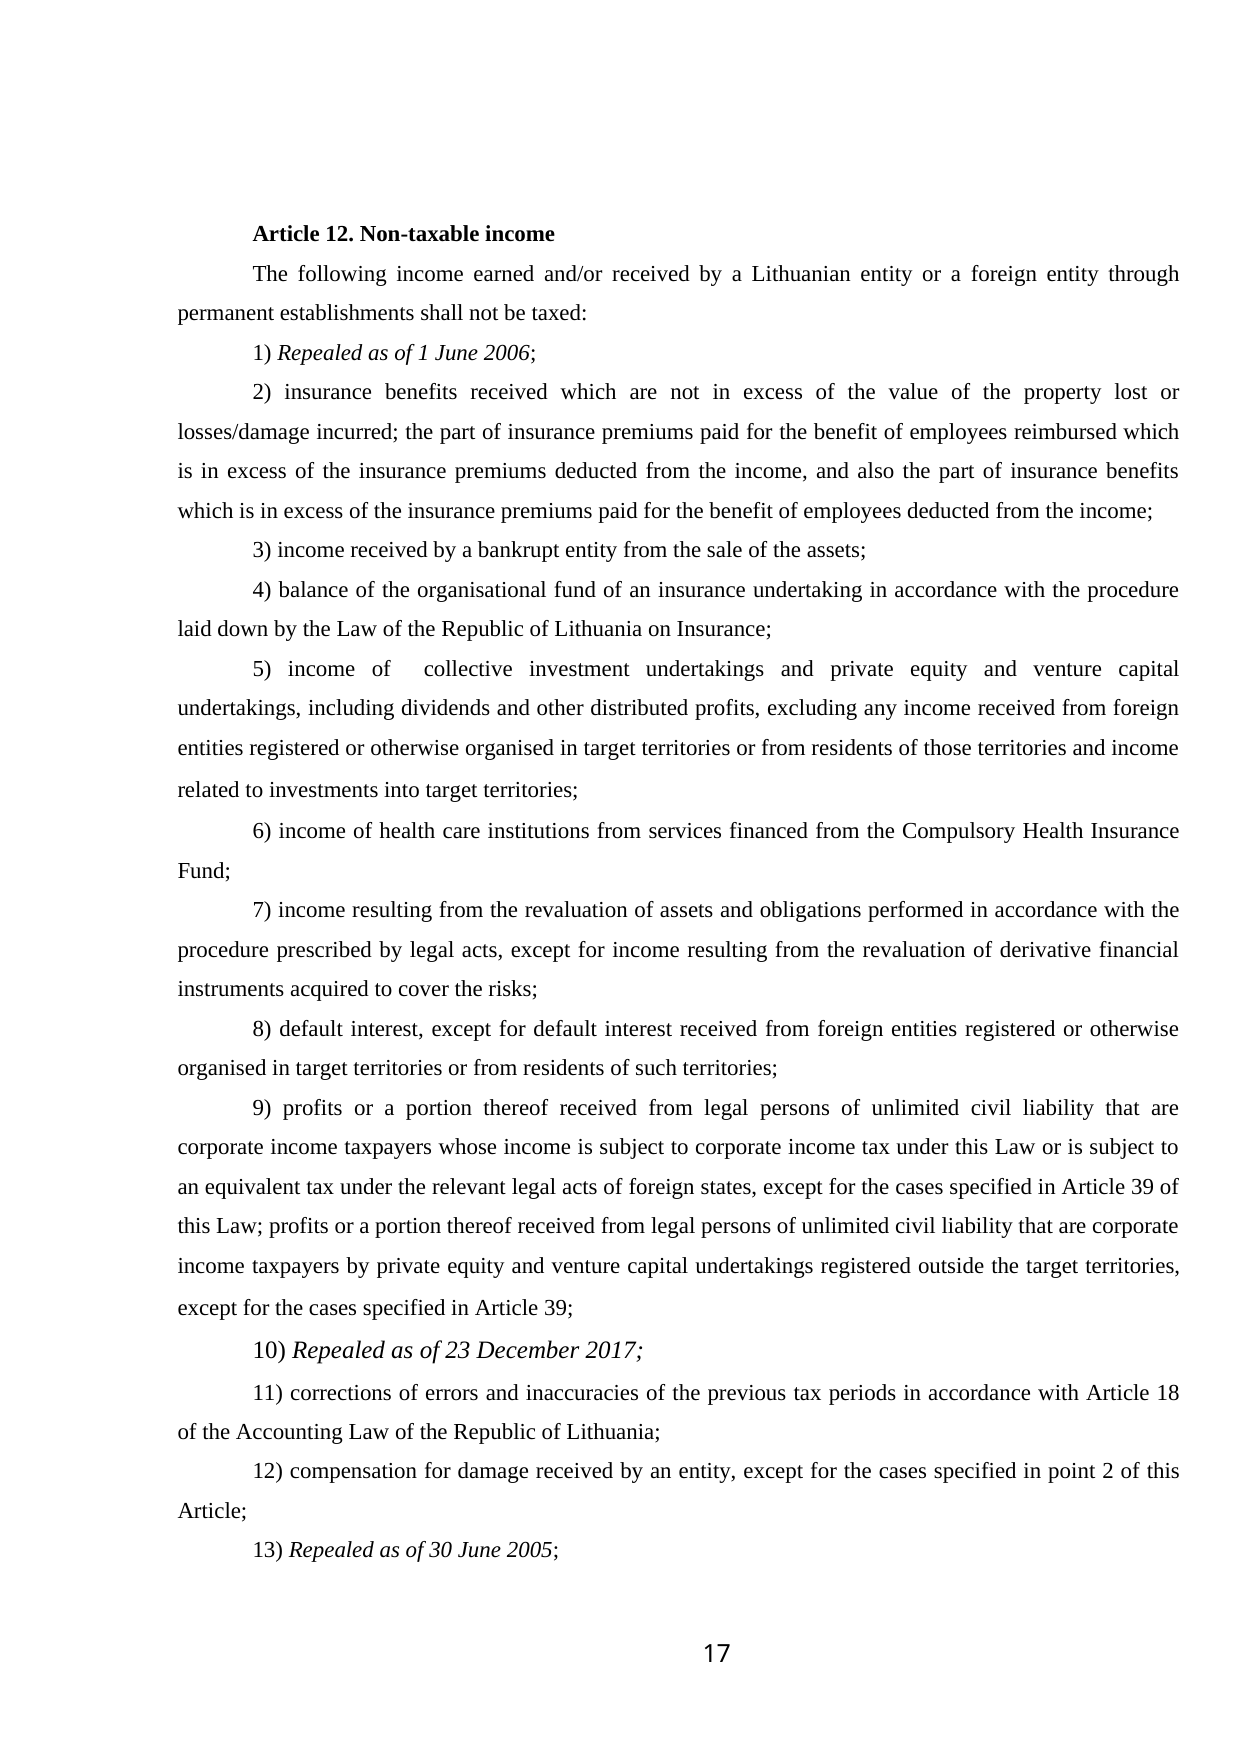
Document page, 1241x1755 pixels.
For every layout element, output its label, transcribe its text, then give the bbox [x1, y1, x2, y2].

text 2) insurance benefits received which are not in excess of the value of the property lost or losses/damage incurred; the part of insurance premiums paid for the benefit of employees reimbursed which is in excess of the insurance premiums deducted from the income, and also the part of insurance benefits which is in excess of the insurance premiums paid for the benefit of employees deducted from the income; [177, 378, 1181, 523]
text 1) Repealed as of 1 June 2006; [177, 339, 1181, 365]
text 5) income of collective investment undertakings and private equity and venture capital undertakings, including dividends and other distributed profits, excluding any income received from foreign entities registered or otherwise organised in target territories or from residents of those territories and income related to investments into target territories; [177, 654, 1181, 803]
text 12) compensation for damage received by an entity, except for the cases specified in point 2 of this Article; [177, 1458, 1181, 1523]
text 6) income of health care institutions from services financed from the Compulsory Health Insurance Fund; [177, 817, 1181, 883]
text 10) Repealed as of 23 December 2017; [177, 1336, 1181, 1364]
text 4) balance of the organisational fund of an insurance undertaking in accordance with the procedure laid down by the Law of the Republic of Lithuania on Insurance; [177, 576, 1181, 641]
text 8) default interest, except for default interest received from foreign entities registered or otherwise organised in target territories or from residents of such territories; [177, 1015, 1181, 1081]
text 11) corrections of errors and inaccuracies of the previous tax periods in accordance with Article 18 of the Accounting Law of the Republic of Lithuania; [177, 1379, 1181, 1444]
text The following income earned and/or received by a Lithuanian entity or a foreign entity through permanent establishments shall not be taxed: [177, 260, 1181, 326]
text 13) Repealed as of 30 June 2005; [177, 1537, 1181, 1563]
text 7) income resulting from the revaluation of assets and obligations performed in accordance with the procedure prescribed by legal acts, except for income resulting from the revaluation of derivative financial instruments acquired to cover the risks; [177, 896, 1181, 1002]
text 9) profits or a portion thereof received from legal persons of unlimited civil liability that are corporate income taxpayers whose income is subject to corporate income tax under this Law or is subject to an equivalent tax under the relevant legal acts of foreign states, except for the cases specified in Article 39 of this Law; profits or a portion thereof received from legal persons of unlimited civil liability that are corporate income taxpayers by private equity and venture capital undertakings registered outside the target territories, except for the cases specified in Article 39; [177, 1094, 1181, 1321]
text 3) income received by a bankrupt entity from the sale of the assets; [177, 536, 1181, 562]
text Article 12. Non-taxable income [177, 220, 1181, 247]
